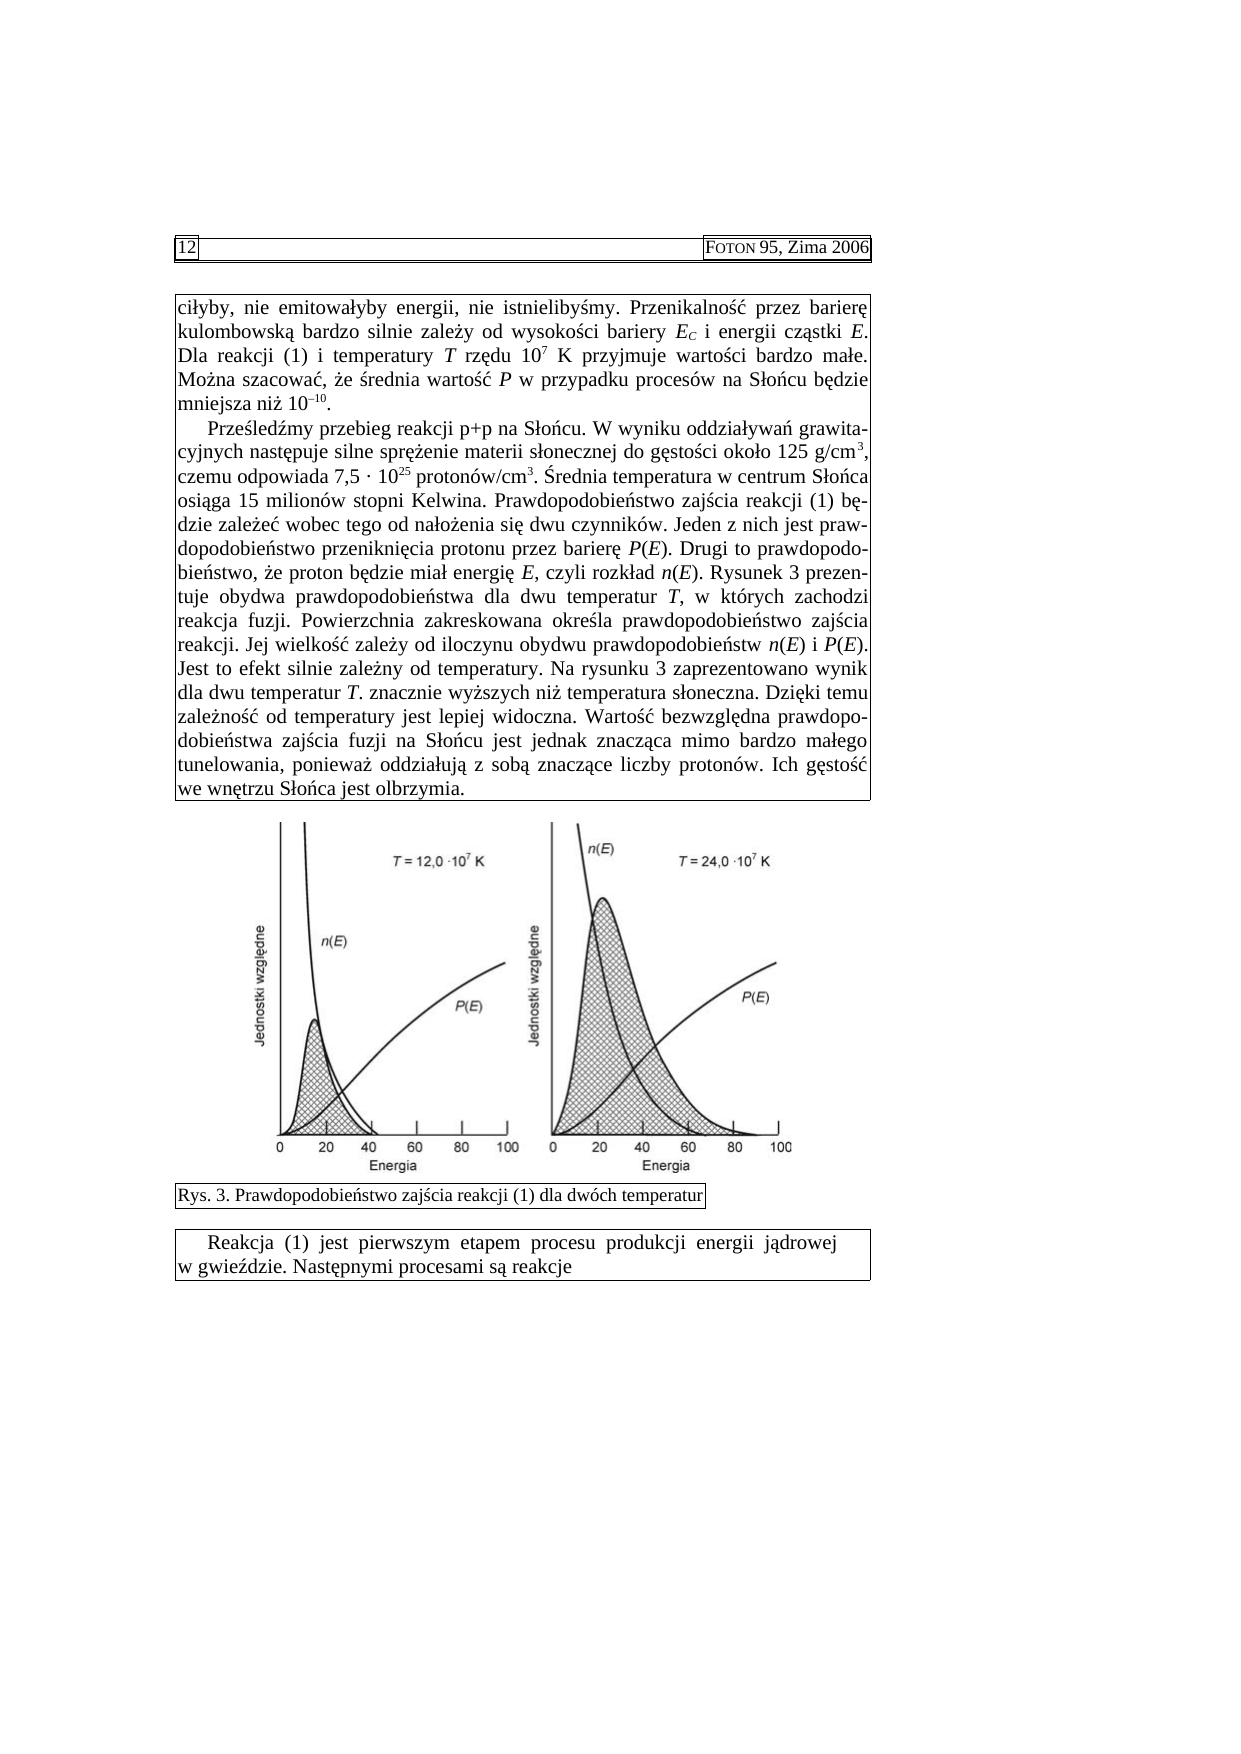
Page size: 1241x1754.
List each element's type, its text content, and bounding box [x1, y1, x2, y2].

text 12 [177, 239, 198, 257]
text Prześledźmy przebieg reakcji p+p na Słońcu. W wyniku oddziaływań grawita- cyjnych następuje silne sprężenie materii słonecznej do gęstości około 125 g/cm3, czemu odpowiada 7,5 · 1025 protonów/cm3. Średnia temperatura w centrum Słońca osiąga 15 milionów stopni Kelwina. Prawdopodobieństwo zajścia reakcji (1) bę- dzie zależeć wobec tego od nałożenia się dwu czynników. Jeden z nich jest praw- dopodobieństwo przeniknięcia protonu przez barierę P(E). Drugi to prawdopodo- bieństwo, że proton będzie miał energię E, czyli rozkład n(E). Rysunek 3 prezen- tuje obydwa prawdopodobieństwa dla dwu temperatur T, w których zachodzi reakcja fuzji. Powierzchnia zakreskowana określa prawdopodobieństwo zajścia reakcji. Jej wielkość zależy od iloczynu obydwu prawdopodobieństw n(E) i P(E). Jest to efekt silnie zależny od temperatury. Na rysunku 3 zaprezentowano wynik dla dwu temperatur T. znacznie wyższych niż temperatura słoneczna. Dzięki temu zależność od temperatury jest lepiej widoczna. Wartość bezwzględna prawdopo- dobieństwa zajścia fuzji na Słońcu jest jednak znacząca mimo bardzo małego tunelowania, ponieważ oddziałują z sobą znaczące liczby protonów. Ich gęstość we wnętrzu Słońca jest olbrzymia. [177, 415, 868, 800]
text ciłyby, nie emitowałyby energii, nie istnielibyśmy. Przenikalność przez barierę kulombowską bardzo silnie zależy od wysokości bariery EC i energii cząstki E. Dla reakcji (1) i temperatury T rzędu 107 K przyjmuje wartości bardzo małe. Można szacować, że średnia wartość P w przypadku procesów na Słońcu będzie mniejsza niż 10–10. [177, 295, 868, 415]
text FOTON 95, Zima 2006 [705, 239, 870, 257]
picture [254, 822, 792, 1173]
text Reakcja (1) jest pierwszym etapem procesu produkcji energii jądrowej w gwieździe. Następnymi procesami są reakcje [177, 1230, 852, 1278]
text Rys. 3. Prawdopodobieństwo zajścia reakcji (1) dla dwóch temperatur [177, 1184, 705, 1206]
